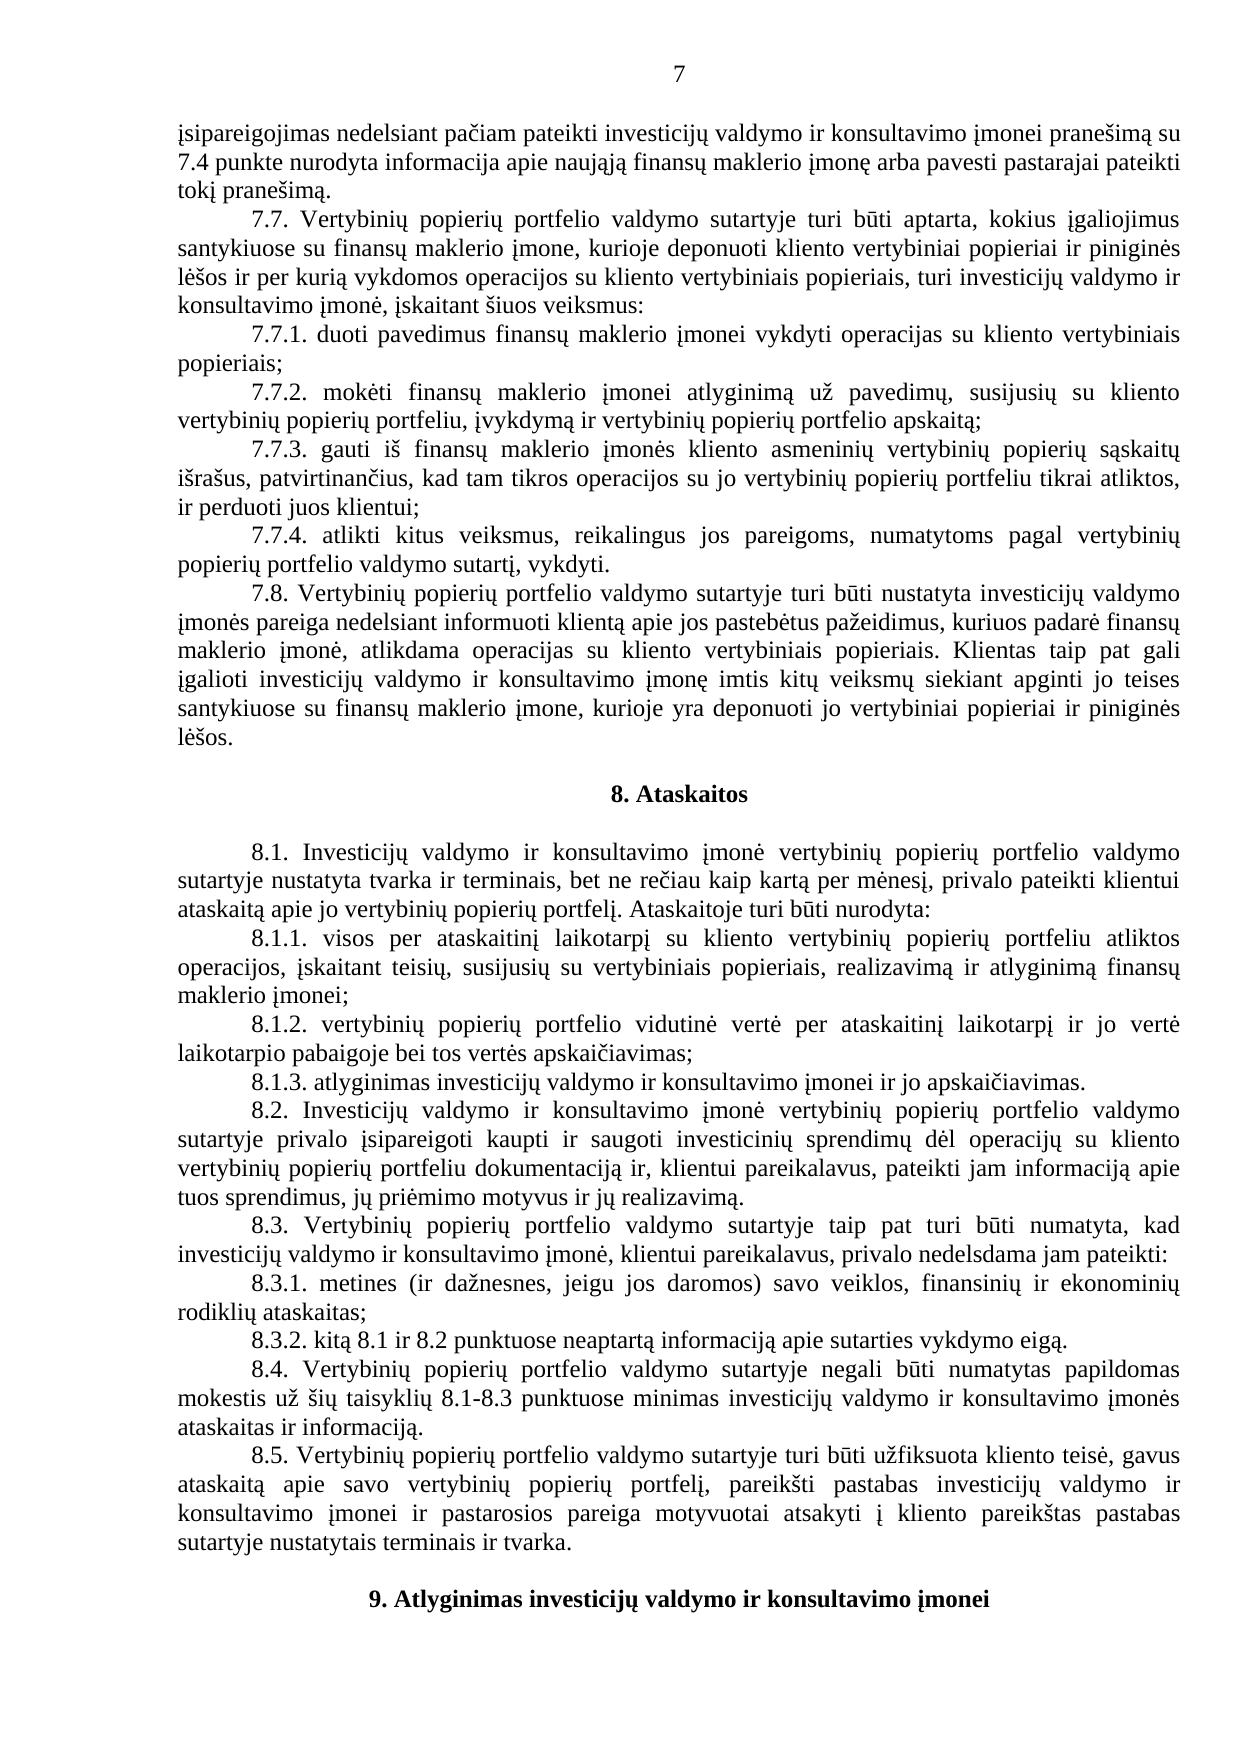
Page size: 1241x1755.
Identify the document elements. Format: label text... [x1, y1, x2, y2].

text 7.7.3. gauti iš finansų maklerio įmonės kliento asmeninių vertybinių popierių sąskaitų išrašus, patvirtinančius, kad tam tikros operacijos su jo vertybinių popierių portfeliu tikrai atliktos, ir perduoti juos klientui; [177, 434, 1181, 521]
text 7.7.4. atlikti kitus veiksmus, reikalingus jos pareigoms, numatytoms pagal vertybinių popierių portfelio valdymo sutartį, vykdyti. [177, 521, 1181, 578]
text 9. Atlyginimas investicijų valdymo ir konsultavimo įmonei [177, 1584, 1181, 1613]
text 8. Ataskaitos [177, 779, 1181, 808]
text 7.8. Vertybinių popierių portfelio valdymo sutartyje turi būti nustatyta investicijų valdymo įmonės pareiga nedelsiant informuoti klientą apie jos pastebėtus pažeidimus, kuriuos padarė finansų maklerio įmonė, atlikdama operacijas su kliento vertybiniais popieriais. Klientas taip pat gali įgalioti investicijų valdymo ir konsultavimo įmonę imtis kitų veiksmų siekiant apginti jo teises santykiuose su finansų maklerio įmone, kurioje yra deponuoti jo vertybiniai popieriai ir piniginės lėšos. [177, 578, 1181, 751]
text 8.5. Vertybinių popierių portfelio valdymo sutartyje turi būti užfiksuota kliento teisė, gavus ataskaitą apie savo vertybinių popierių portfelį, pareikšti pastabas investicijų valdymo ir konsultavimo įmonei ir pastarosios pareiga motyvuotai atsakyti į kliento pareikštas pastabas sutartyje nustatytais terminais ir tvarka. [177, 1441, 1181, 1556]
text 8.1.2. vertybinių popierių portfelio vidutinė vertė per ataskaitinį laikotarpį ir jo vertė laikotarpio pabaigoje bei tos vertės apskaičiavimas; [177, 1009, 1181, 1067]
text 8.3.1. metines (ir dažnesnes, jeigu jos daromos) savo veiklos, finansinių ir ekonominių rodiklių ataskaitas; [177, 1268, 1181, 1326]
text 8.1. Investicijų valdymo ir konsultavimo įmonė vertybinių popierių portfelio valdymo sutartyje nustatyta tvarka ir terminais, bet ne rečiau kaip kartą per mėnesį, privalo pateikti klientui ataskaitą apie jo vertybinių popierių portfelį. Ataskaitoje turi būti nurodyta: [177, 837, 1181, 923]
text 8.4. Vertybinių popierių portfelio valdymo sutartyje negali būti numatytas papildomas mokestis už šių taisyklių 8.1-8.3 punktuose minimas investicijų valdymo ir konsultavimo įmonės ataskaitas ir informaciją. [177, 1354, 1181, 1441]
text 7.7.2. mokėti finansų maklerio įmonei atlyginimą už pavedimų, susijusių su kliento vertybinių popierių portfeliu, įvykdymą ir vertybinių popierių portfelio apskaitą; [177, 377, 1181, 434]
text įsipareigojimas nedelsiant pačiam pateikti investicijų valdymo ir konsultavimo įmonei pranešimą su 7.4 punkte nurodyta informacija apie naująją finansų maklerio įmonę arba pavesti pastarajai pateikti tokį pranešimą. [177, 118, 1181, 204]
text 7.7. Vertybinių popierių portfelio valdymo sutartyje turi būti aptarta, kokius įgaliojimus santykiuose su finansų maklerio įmone, kurioje deponuoti kliento vertybiniai popieriai ir piniginės lėšos ir per kurią vykdomos operacijos su kliento vertybiniais popieriais, turi investicijų valdymo ir konsultavimo įmonė, įskaitant šiuos veiksmus: [177, 204, 1181, 319]
text 8.1.1. visos per ataskaitinį laikotarpį su kliento vertybinių popierių portfeliu atliktos operacijos, įskaitant teisių, susijusių su vertybiniais popieriais, realizavimą ir atlyginimą finansų maklerio įmonei; [177, 923, 1181, 1009]
text 7.7.1. duoti pavedimus finansų maklerio įmonei vykdyti operacijas su kliento vertybiniais popieriais; [177, 319, 1181, 377]
text 8.2. Investicijų valdymo ir konsultavimo įmonė vertybinių popierių portfelio valdymo sutartyje privalo įsipareigoti kaupti ir saugoti investicinių sprendimų dėl operacijų su kliento vertybinių popierių portfeliu dokumentaciją ir, klientui pareikalavus, pateikti jam informaciją apie tuos sprendimus, jų priėmimo motyvus ir jų realizavimą. [177, 1096, 1181, 1211]
text 8.3. Vertybinių popierių portfelio valdymo sutartyje taip pat turi būti numatyta, kad investicijų valdymo ir konsultavimo įmonė, klientui pareikalavus, privalo nedelsdama jam pateikti: [177, 1211, 1181, 1268]
text 8.1.3. atlyginimas investicijų valdymo ir konsultavimo įmonei ir jo apskaičiavimas. [177, 1067, 1181, 1096]
text 8.3.2. kitą 8.1 ir 8.2 punktuose neaptartą informaciją apie sutarties vykdymo eigą. [177, 1326, 1181, 1354]
